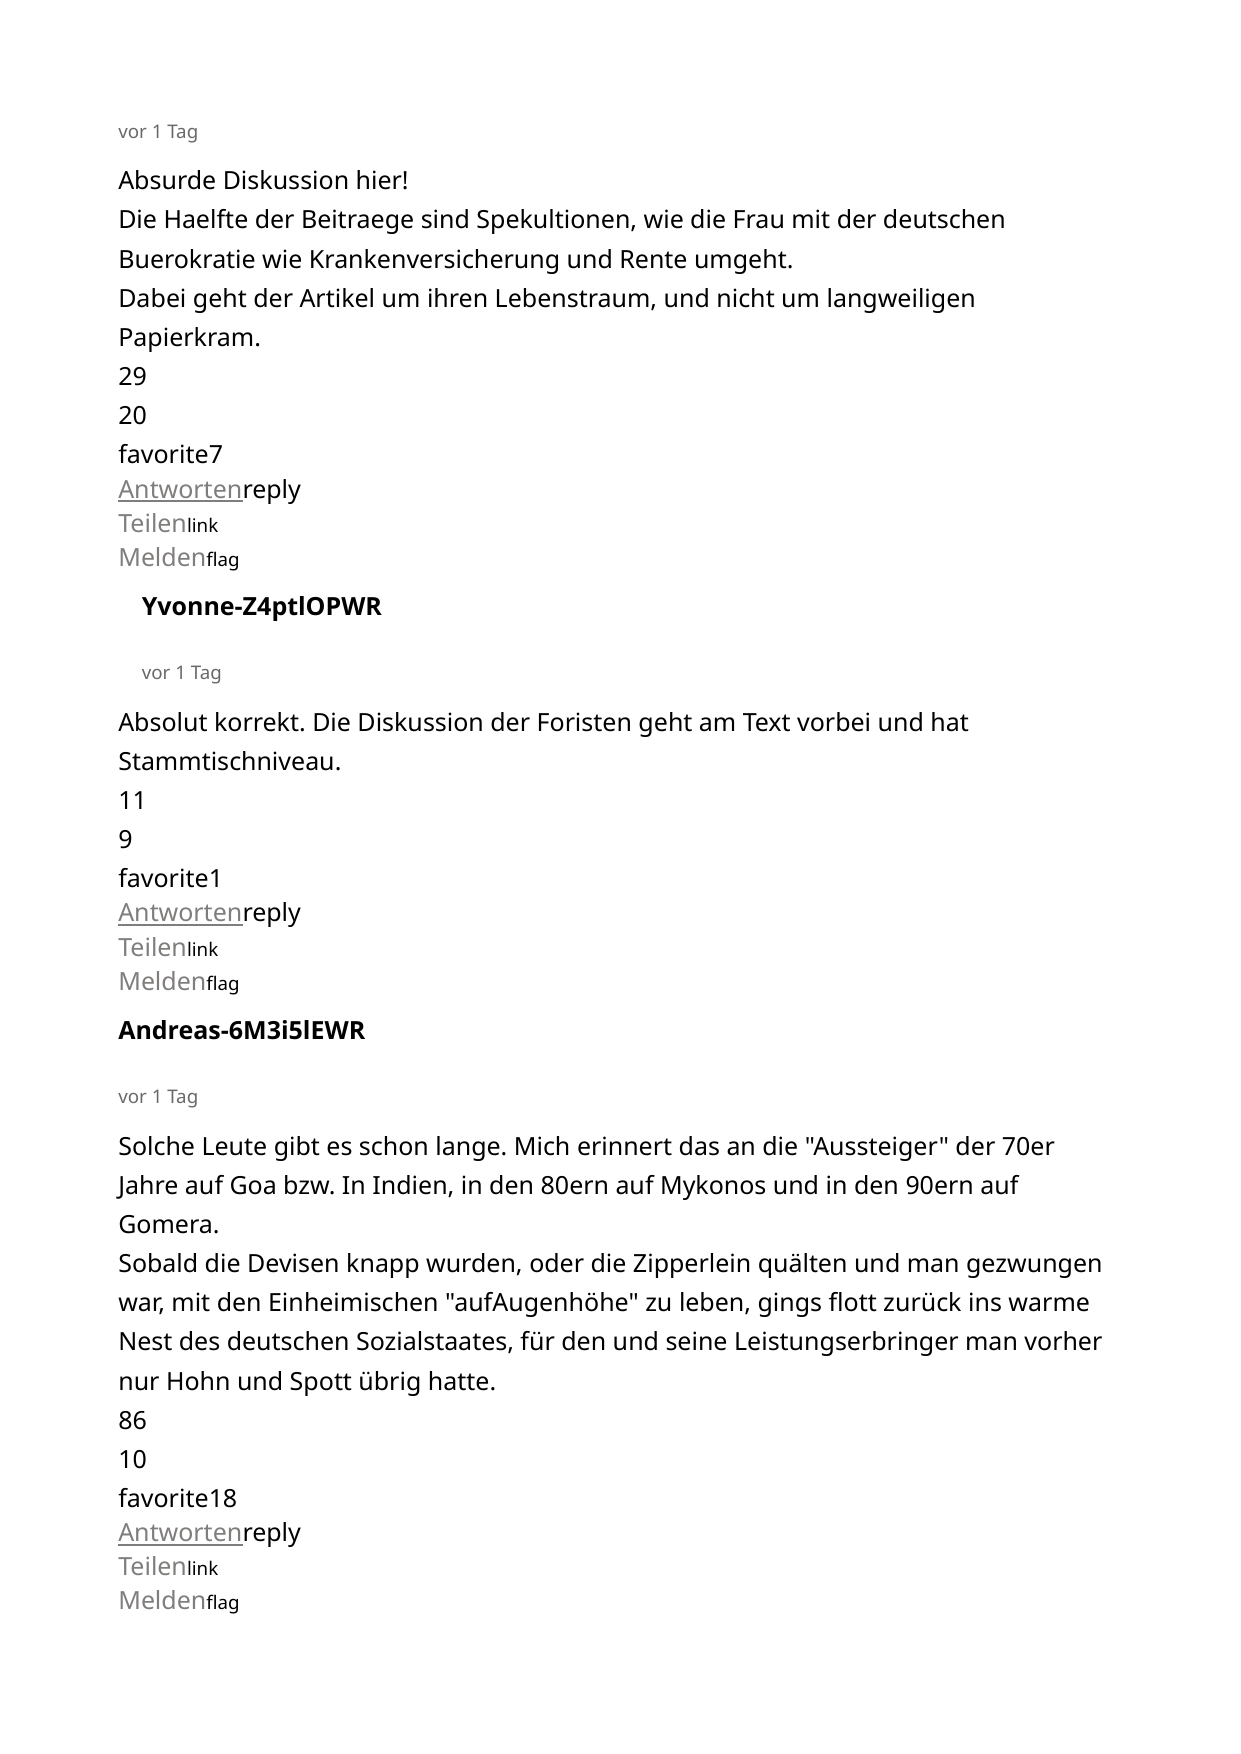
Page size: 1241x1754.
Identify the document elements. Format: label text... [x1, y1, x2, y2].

text vor 1 Tag [118, 1083, 1117, 1109]
text Teilenlink [118, 1549, 1122, 1583]
text 9 [118, 822, 1122, 856]
text Absurde Diskussion hier! Die Haelfte der Beitraege sind Spekultionen, wie die Frau mit der deutschen Buerokratie wie Krankenversicherung und Rente umgeht. Dabei geht der Artikel um ihren Lebenstraum, und nicht um langweiligen Papierkram. [118, 163, 1122, 354]
text Meldenflag [118, 539, 1122, 573]
text Solche Leute gibt es schon lange. Mich erinnert das an die "Aussteiger" der 70er Jahre auf Goa bzw. In Indien, in den 80ern auf Mykonos und in den 90ern auf Gomera. Sobald die Devisen knapp wurden, oder die Zipperlein quälten und man gezwungen war, mit den Einheimischen "aufAugenhöhe" zu leben, gings flott zurück ins warme Nest des deutschen Sozialstaates, für den und seine Leistungserbringer man vorher nur Hohn und Spott übrig hatte. [118, 1128, 1122, 1397]
text Teilenlink [118, 929, 1122, 963]
text 11 [118, 783, 1122, 817]
text Antwortenreply [118, 471, 1122, 505]
text Andreas-6M3i5lEWR [118, 1013, 1114, 1047]
text favorite18 [118, 1481, 1122, 1515]
text Antwortenreply [118, 1515, 1122, 1549]
text favorite1 [118, 861, 1122, 895]
text Antwortenreply [118, 895, 1122, 929]
text Absolut korrekt. Die Diskussion der Foristen geht am Text vorbei und hat Stammtischniveau. [118, 704, 1122, 778]
text 86 [118, 1402, 1122, 1436]
text 10 [118, 1442, 1122, 1476]
text vor 1 Tag [118, 118, 1117, 144]
text vor 1 Tag [142, 659, 1117, 685]
text Meldenflag [118, 1583, 1122, 1617]
text 20 [118, 398, 1122, 432]
text Meldenflag [118, 963, 1122, 997]
text Teilenlink [118, 505, 1122, 539]
text 29 [118, 359, 1122, 393]
text favorite7 [118, 437, 1122, 471]
text Yvonne-Z4ptlOPWR [142, 589, 1114, 623]
